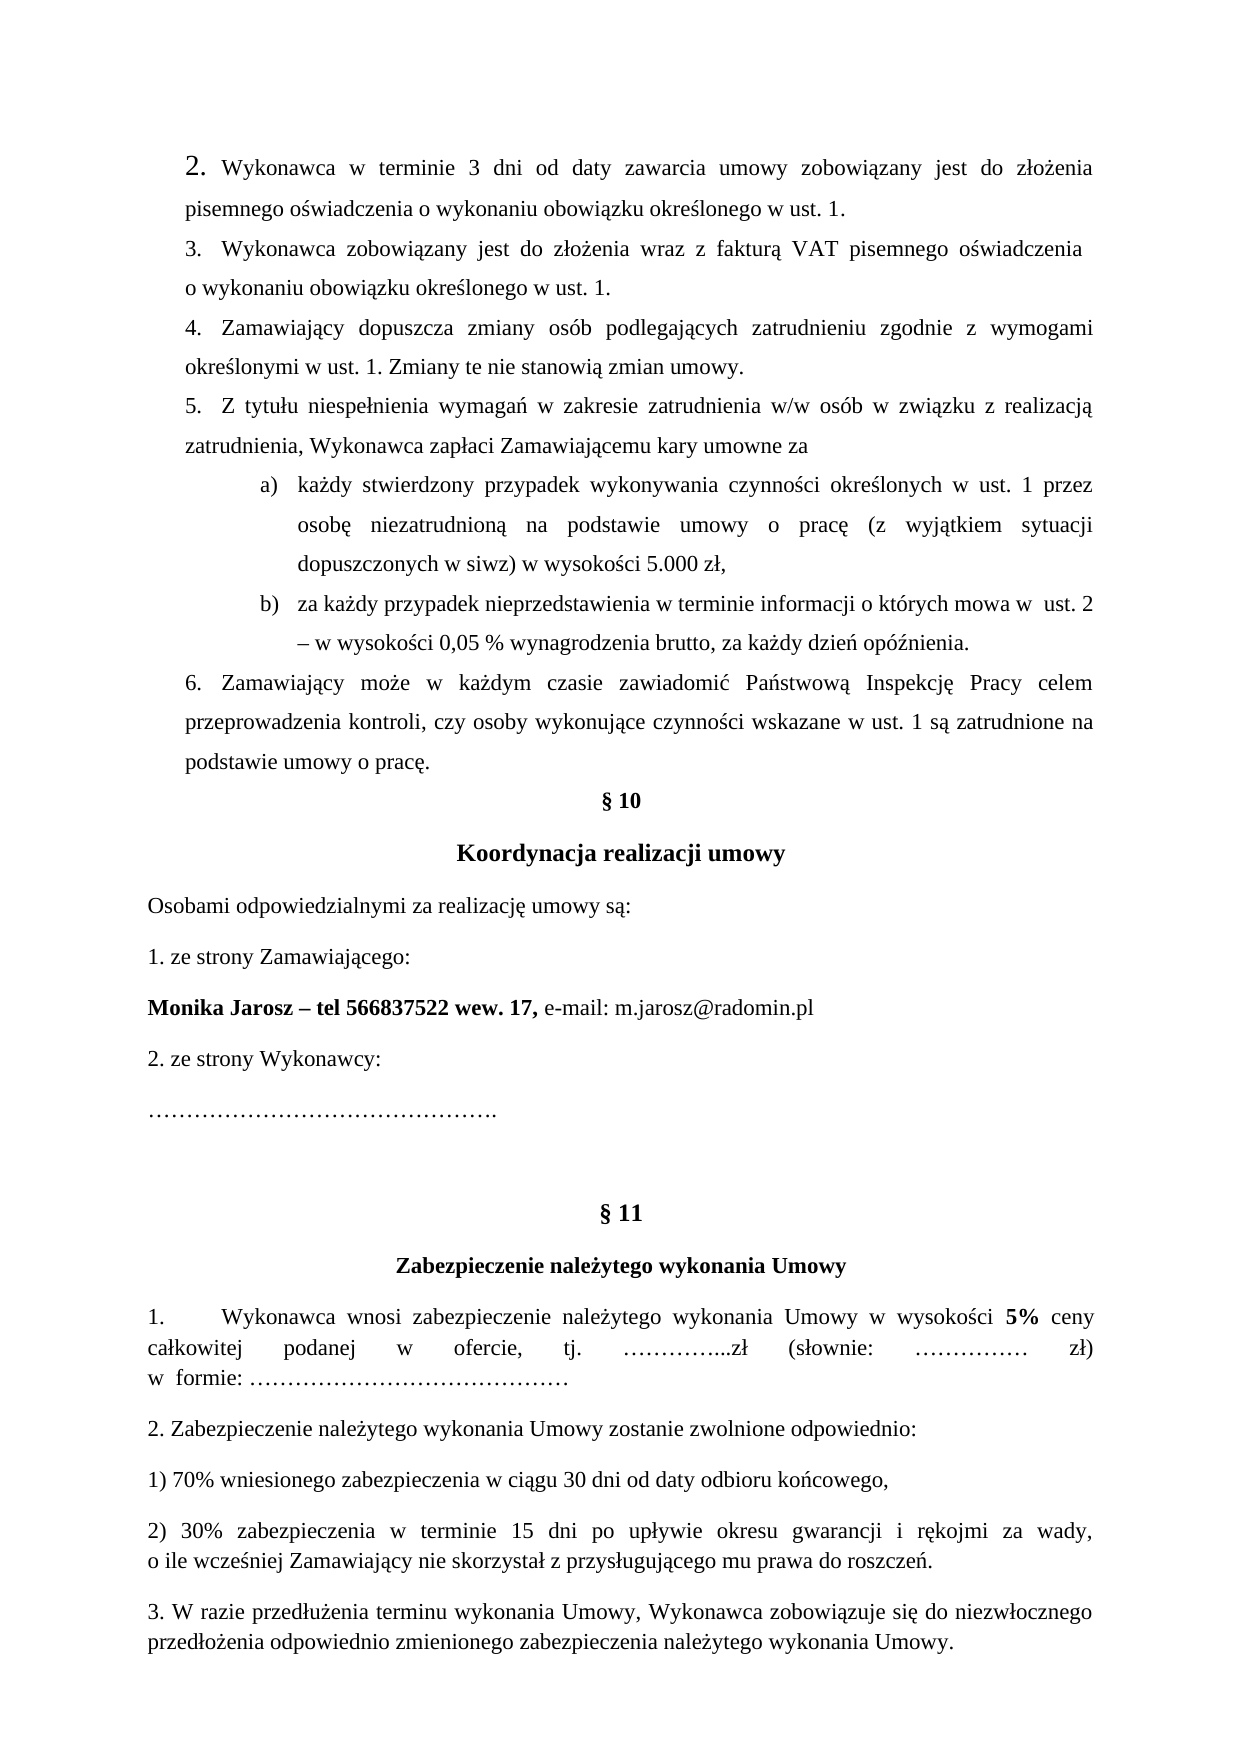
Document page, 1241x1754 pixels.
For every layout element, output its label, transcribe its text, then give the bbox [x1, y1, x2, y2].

text ………………………………………. [147, 1096, 1094, 1123]
text 2. ze strony Wykonawcy: [147, 1045, 1094, 1072]
text 1. Wykonawca wnosi zabezpieczenie należytego wykonania Umowy w wysokości 5% ceny całkowitej podanej w ofercie, tj. …………...zł (słownie: …………… zł) w formie: …………………………………… [147, 1303, 1094, 1390]
text 1. ze strony Zamawiającego: [147, 943, 1094, 969]
list Z tytułu niespełnienia wymagań w zakresie zatrudnienia w/w osób w związku z realizacją zatrudnienia, Wykonawca zapłaci Zamawiającemu kary umowne za [185, 392, 1094, 458]
text § 10 [147, 787, 1094, 814]
text Zabezpieczenie należytego wykonania Umowy [147, 1252, 1094, 1279]
text 2. Zabezpieczenie należytego wykonania Umowy zostanie zwolnione odpowiednio: [147, 1415, 1094, 1441]
text Monika Jarosz – tel 566837522 wew. 17, e-mail: m.jarosz@radomin.pl [147, 994, 1094, 1021]
text 1) 70% wniesionego zabezpieczenia w ciągu 30 dni od daty odbioru końcowego, [147, 1466, 1094, 1492]
list Wykonawca zobowiązany jest do złożenia wraz z fakturą VAT pisemnego oświadczenia o wykonaniu obowiązku określonego w ust. 1. [185, 234, 1094, 300]
text 2) 30% zabezpieczenia w terminie 15 dni po upływie okresu gwarancji i rękojmi za wady, o ile wcześniej Zamawiający nie skorzystał z przysługującego mu prawa do roszczeń. [147, 1517, 1094, 1573]
text Osobami odpowiedzialnymi za realizację umowy są: [147, 892, 1094, 918]
text Koordynacja realizacji umowy [147, 838, 1094, 867]
list każdy stwierdzony przypadek wykonywania czynności określonych w ust. 1 przez osobę niezatrudnioną na podstawie umowy o pracę (z wyjątkiem sytuacji dopuszczonych w siwz) w wysokości 5.000 zł, [260, 471, 1094, 577]
list za każdy przypadek nieprzedstawienia w terminie informacji o których mowa w ust. 2 – w wysokości 0,05 % wynagrodzenia brutto, za każdy dzień opóźnienia. [260, 590, 1094, 656]
text 3. W razie przedłużenia terminu wykonania Umowy, Wykonawca zobowiązuje się do niezwłocznego przedłożenia odpowiednio zmienionego zabezpieczenia należytego wykonania Umowy. [147, 1598, 1094, 1655]
list Zamawiający może w każdym czasie zawiadomić Państwową Inspekcję Pracy celem przeprowadzenia kontroli, czy osoby wykonujące czynności wskazane w ust. 1 są zatrudnione na podstawie umowy o pracę. [185, 669, 1094, 774]
list Wykonawca w terminie 3 dni od daty zawarcia umowy zobowiązany jest do złożenia pisemnego oświadczenia o wykonaniu obowiązku określonego w ust. 1. [185, 148, 1094, 221]
text § 11 [147, 1198, 1094, 1227]
list Zamawiający dopuszcza zmiany osób podlegających zatrudnieniu zgodnie z wymogami określonymi w ust. 1. Zmiany te nie stanowią zmian umowy. [185, 313, 1094, 379]
